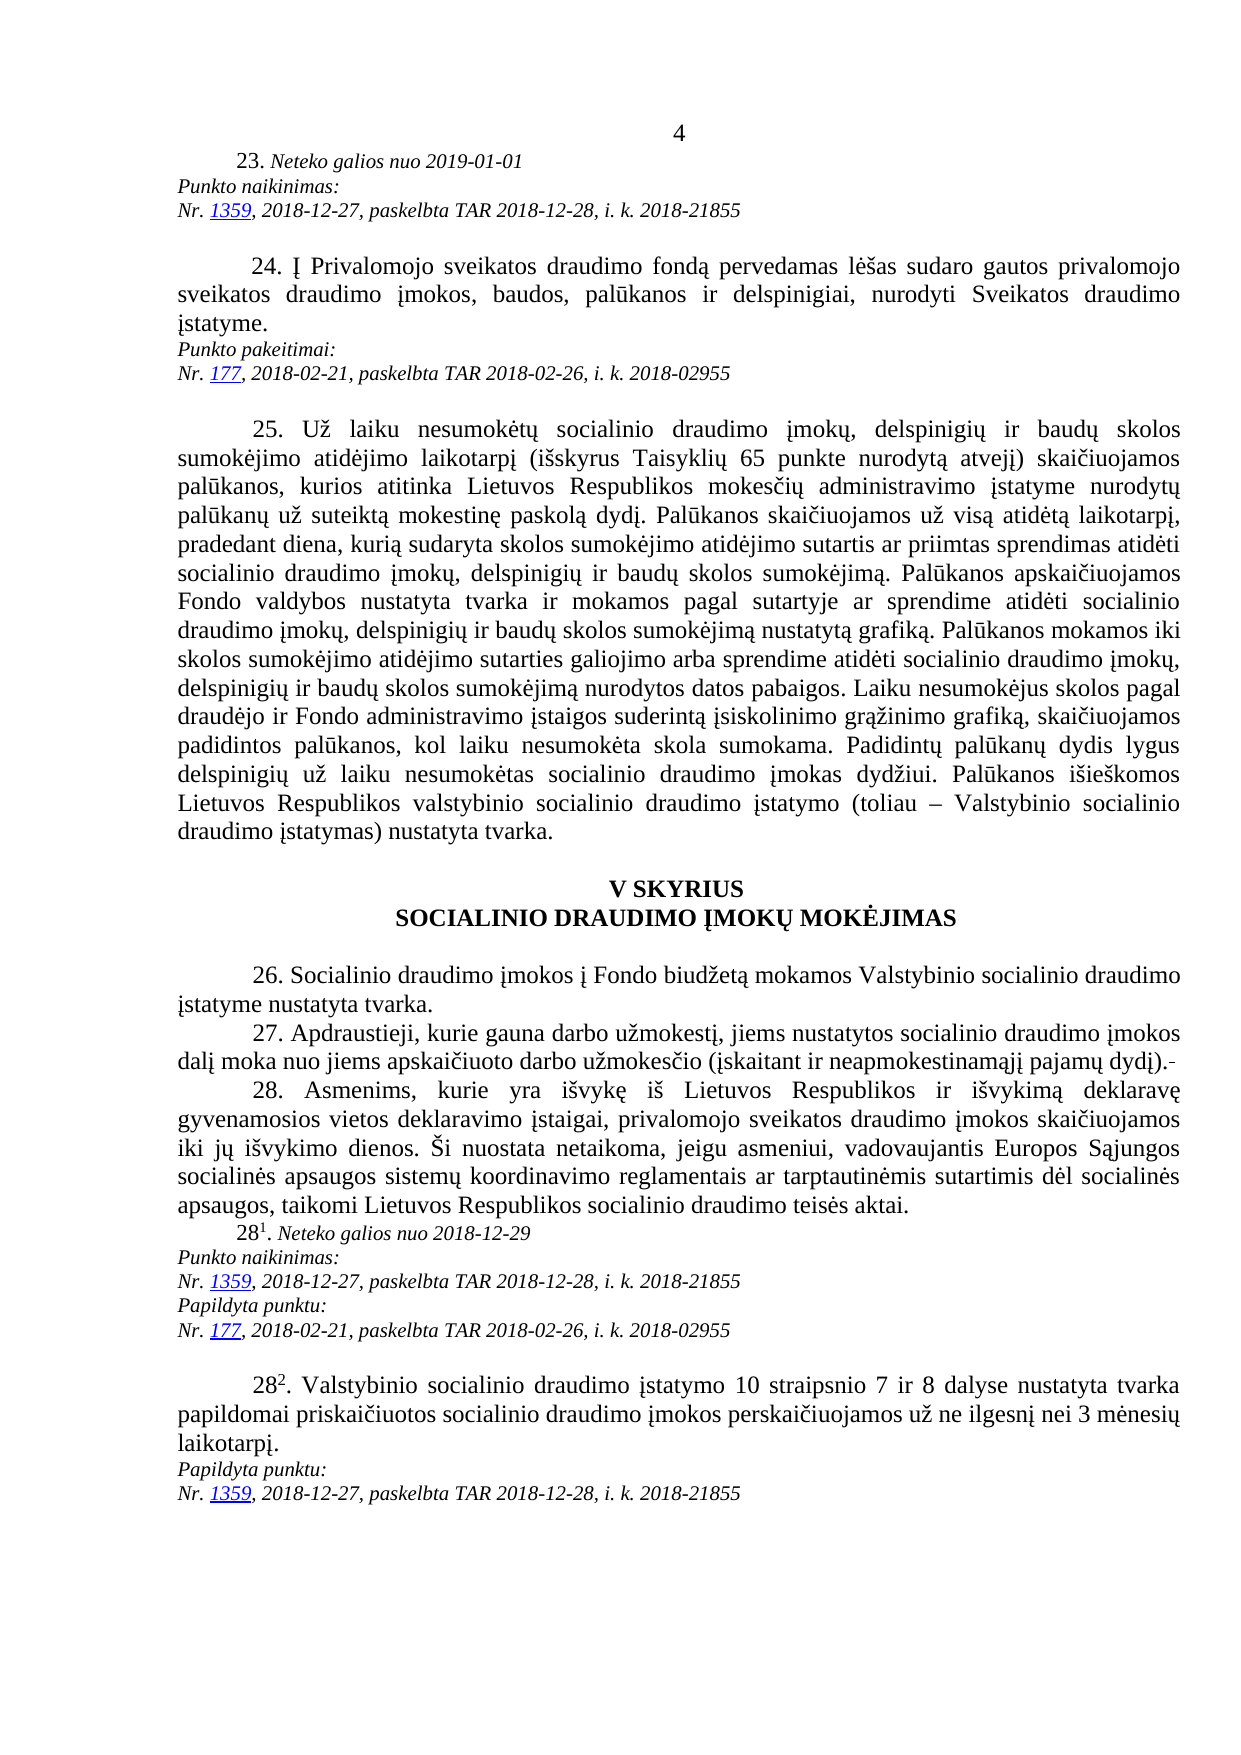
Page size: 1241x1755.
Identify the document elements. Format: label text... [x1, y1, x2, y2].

text Punkto pakeitimai: [177, 337, 1181, 361]
text 24. Į Privalomojo sveikatos draudimo fondą pervedamas lėšas sudaro gautos privalomojo sveikatos draudimo įmokos, baudos, palūkanos ir delspinigiai, nurodyti Sveikatos draudimo įstatyme. [177, 251, 1181, 337]
text Nr. 1359, 2018-12-27, paskelbta TAR 2018-12-28, i. k. 2018-21855 [177, 1269, 1181, 1293]
text 28. Asmenims, kurie yra išvykę iš Lietuvos Respublikos ir išvykimą deklaravę gyvenamosios vietos deklaravimo įstaigai, privalomojo sveikatos draudimo įmokos skaičiuojamos iki jų išvykimo dienos. Ši nuostata netaikoma, jeigu asmeniui, vadovaujantis Europos Sąjungos socialinės apsaugos sistemų koordinavimo reglamentais ar tarptautinėmis sutartimis dėl socialinės apsaugos, taikomi Lietuvos Respublikos socialinio draudimo teisės aktai. [177, 1075, 1181, 1219]
text 27. Apdraustieji, kurie gauna darbo užmokestį, jiems nustatytos socialinio draudimo įmokos dalį moka nuo jiems apskaičiuoto darbo užmokesčio (įskaitant ir neapmokestinamąjį pajamų dydį). [177, 1018, 1181, 1075]
text 26. Socialinio draudimo įmokos į Fondo biudžetą mokamos Valstybinio socialinio draudimo įstatyme nustatyta tvarka. [177, 960, 1181, 1018]
text 25. Už laiku nesumokėtų socialinio draudimo įmokų, delspinigių ir baudų skolos sumokėjimo atidėjimo laikotarpį (išskyrus Taisyklių 65 punkte nurodytą atvejį) skaičiuojamos palūkanos, kurios atitinka Lietuvos Respublikos mokesčių administravimo įstatyme nurodytų palūkanų už suteiktą mokestinę paskolą dydį. Palūkanos skaičiuojamos už visą atidėtą laikotarpį, pradedant diena, kurią sudaryta skolos sumokėjimo atidėjimo sutartis ar priimtas sprendimas atidėti socialinio draudimo įmokų, delspinigių ir baudų skolos sumokėjimą. Palūkanos apskaičiuojamos Fondo valdybos nustatyta tvarka ir mokamos pagal sutartyje ar sprendime atidėti socialinio draudimo įmokų, delspinigių ir baudų skolos sumokėjimą nustatytą grafiką. Palūkanos mokamos iki skolos sumokėjimo atidėjimo sutarties galiojimo arba sprendime atidėti socialinio draudimo įmokų, delspinigių ir baudų skolos sumokėjimą nurodytos datos pabaigos. Laiku nesumokėjus skolos pagal draudėjo ir Fondo administravimo įstaigos suderintą įsiskolinimo grąžinimo grafiką, skaičiuojamos padidintos palūkanos, kol laiku nesumokėta skola sumokama. Padidintų palūkanų dydis lygus delspinigių už laiku nesumokėtas socialinio draudimo įmokas dydžiui. Palūkanos išieškomos Lietuvos Respublikos valstybinio socialinio draudimo įstatymo (toliau – Valstybinio socialinio draudimo įstatymas) nustatyta tvarka. [177, 414, 1181, 845]
text Papildyta punktu: [177, 1293, 1181, 1317]
text V SKYRIUS SOCIALINIO DRAUDIMO ĮMOKŲ MOKĖJIMAS [177, 874, 1181, 931]
text Nr. 1359, 2018-12-27, paskelbta TAR 2018-12-28, i. k. 2018-21855 [177, 1481, 1181, 1505]
text 281. Neteko galios nuo 2018-12-29 [177, 1219, 1181, 1245]
text Punkto naikinimas: [177, 174, 1181, 198]
text Papildyta punktu: [177, 1457, 1181, 1481]
text Nr. 177, 2018-02-21, paskelbta TAR 2018-02-26, i. k. 2018-02955 [177, 361, 1181, 385]
text Punkto naikinimas: [177, 1245, 1181, 1269]
text Nr. 177, 2018-02-21, paskelbta TAR 2018-02-26, i. k. 2018-02955 [177, 1317, 1181, 1342]
text 23. Neteko galios nuo 2019-01-01 [177, 148, 1181, 174]
text Nr. 1359, 2018-12-27, paskelbta TAR 2018-12-28, i. k. 2018-21855 [177, 198, 1181, 222]
text 282. Valstybinio socialinio draudimo įstatymo 10 straipsnio 7 ir 8 dalyse nustatyta tvarka papildomai priskaičiuotos socialinio draudimo įmokos perskaičiuojamos už ne ilgesnį nei 3 mėnesių laikotarpį. [177, 1370, 1181, 1457]
